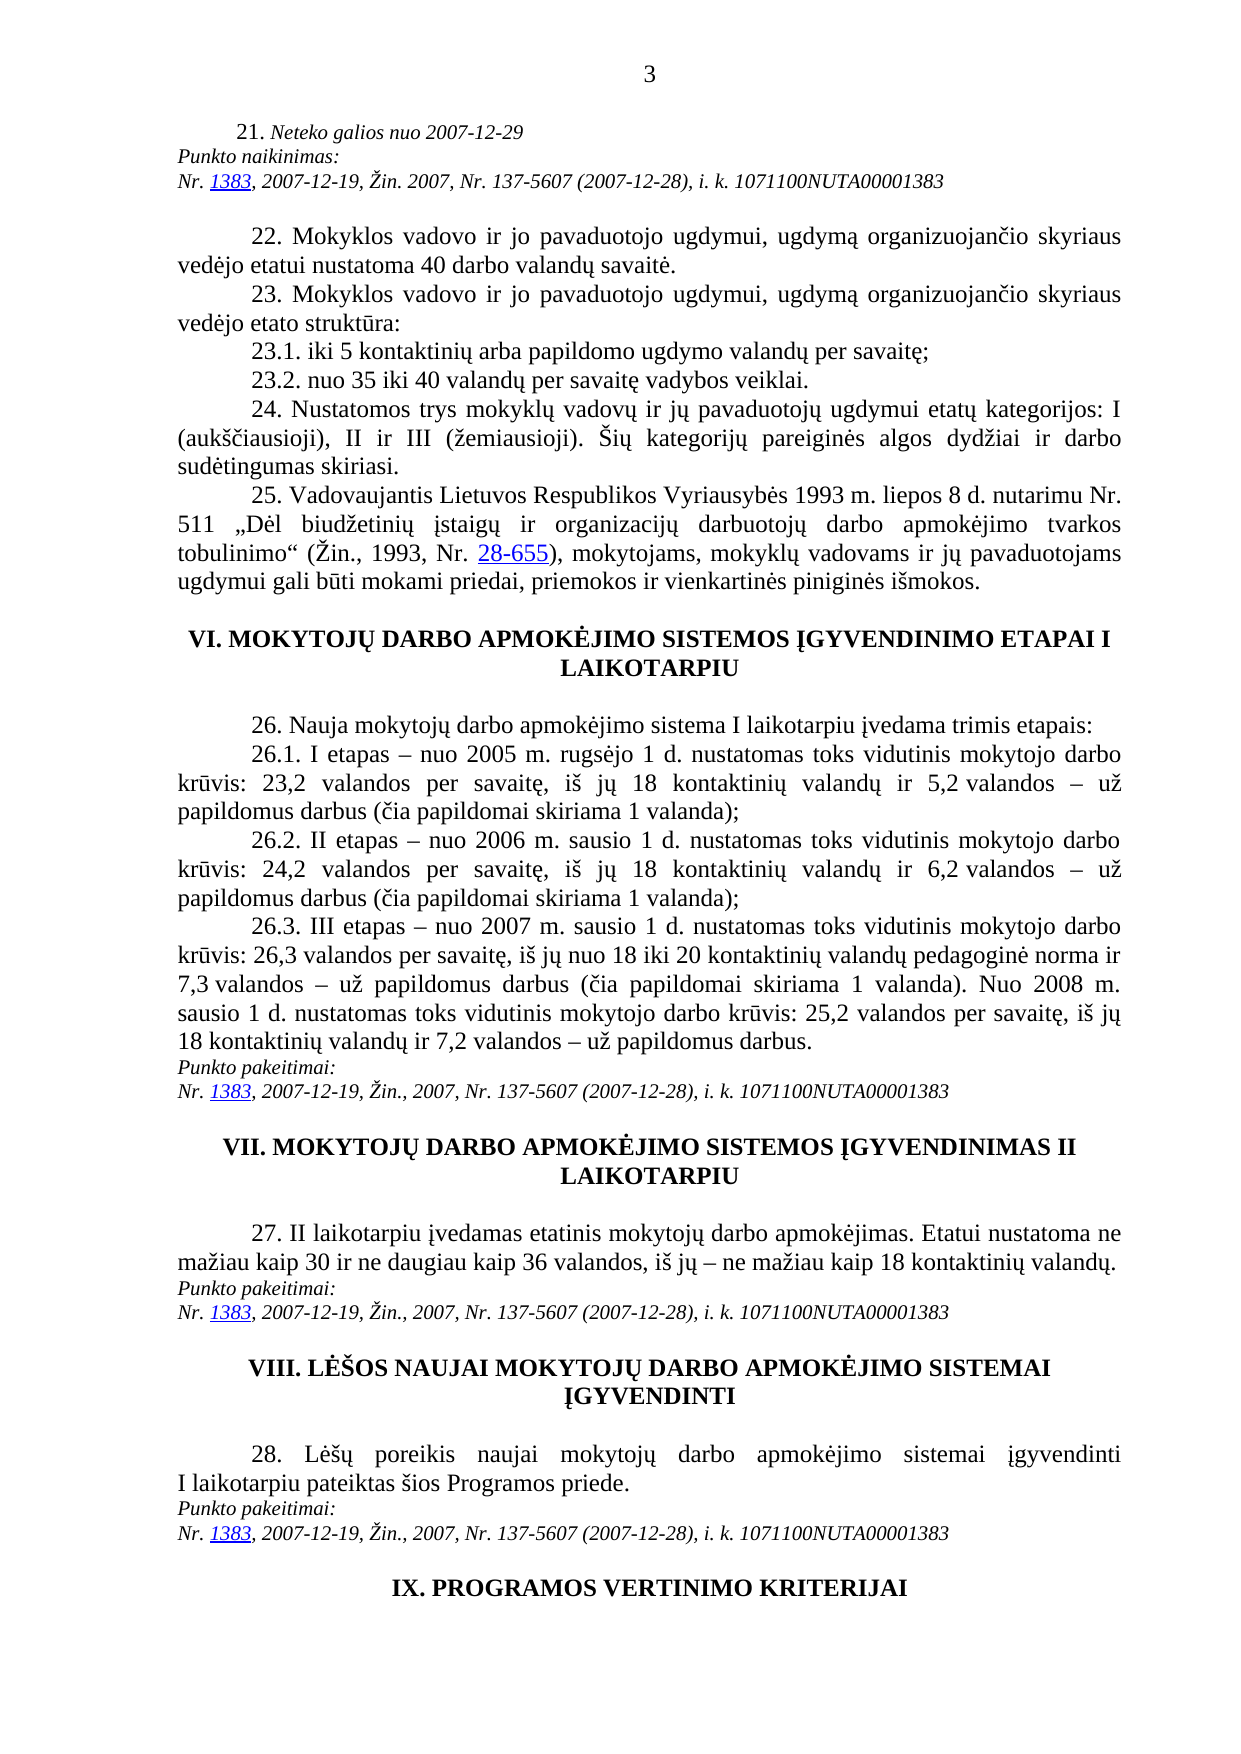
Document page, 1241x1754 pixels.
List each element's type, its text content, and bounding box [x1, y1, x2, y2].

text VIII. LĖŠOS NAUJAI MOKYTOJŲ DARBO APMOKĖJIMO SISTEMAI ĮGYVENDINTI [177, 1353, 1122, 1410]
text 27. II laikotarpiu įvedamas etatinis mokytojų darbo apmokėjimas. Etatui nustatoma ne mažiau kaip 30 ir ne daugiau kaip 36 valandos, iš jų – ne mažiau kaip 18 kontaktinių valandų. [177, 1218, 1122, 1276]
text 23.2. nuo 35 iki 40 valandų per savaitę vadybos veiklai. [177, 365, 1122, 394]
text Punkto pakeitimai: [177, 1496, 1122, 1520]
text 23. Mokyklos vadovo ir jo pavaduotojo ugdymui, ugdymą organizuojančio skyriaus vedėjo etato struktūra: [177, 279, 1122, 336]
text 26.3. III etapas – nuo 2007 m. sausio 1 d. nustatomas toks vidutinis mokytojo darbo krūvis: 26,3 valandos per savaitę, iš jų nuo 18 iki 20 kontaktinių valandų pedagoginė norma ir 7,3 valandos – už papildomus darbus (čia papildomai skiriama 1 valanda). Nuo 2008 m. sausio 1 d. nustatomas toks vidutinis mokytojo darbo krūvis: 25,2 valandos per savaitę, iš jų 18 kontaktinių valandų ir 7,2 valandos – už papildomus darbus. [177, 911, 1122, 1055]
text Punkto pakeitimai: [177, 1055, 1122, 1079]
text 23.1. iki 5 kontaktinių arba papildomo ugdymo valandų per savaitę; [177, 336, 1122, 365]
text Punkto pakeitimai: [177, 1276, 1122, 1300]
text VI. MOKYTOJŲ DARBO APMOKĖJIMO SISTEMOS ĮGYVENDINIMO ETAPAI I LAIKOTARPIU [177, 624, 1122, 681]
text 26.1. I etapas – nuo 2005 m. rugsėjo 1 d. nustatomas toks vidutinis mokytojo darbo krūvis: 23,2 valandos per savaitę, iš jų 18 kontaktinių valandų ir 5,2 valandos – už papildomus darbus (čia papildomai skiriama 1 valanda); [177, 739, 1122, 825]
text Punkto naikinimas: [177, 144, 1122, 168]
text Nr. 1383, 2007-12-19, Žin. 2007, Nr. 137-5607 (2007-12-28), i. k. 1071100NUTA00001383 [177, 168, 1122, 193]
text 24. Nustatomos trys mokyklų vadovų ir jų pavaduotojų ugdymui etatų kategorijos: I (aukščiausioji), II ir III (žemiausioji). Šių kategorijų pareiginės algos dydžiai ir darbo sudėtingumas skiriasi. [177, 394, 1122, 480]
text 21. Neteko galios nuo 2007-12-29 [177, 118, 1122, 144]
text 25. Vadovaujantis Lietuvos Respublikos Vyriausybės 1993 m. liepos 8 d. nutarimu Nr. 511 „Dėl biudžetinių įstaigų ir organizacijų darbuotojų darbo apmokėjimo tvarkos tobulinimo“ (Žin., 1993, Nr. 28-655), mokytojams, mokyklų vadovams ir jų pavaduotojams ugdymui gali būti mokami priedai, priemokos ir vienkartinės piniginės išmokos. [177, 480, 1122, 595]
text VII. MOKYTOJŲ DARBO APMOKĖJIMO SISTEMOS ĮGYVENDINIMAS II LAIKOTARPIU [177, 1132, 1122, 1189]
text 26. Nauja mokytojų darbo apmokėjimo sistema I laikotarpiu įvedama trimis etapais: [177, 710, 1122, 739]
text Nr. 1383, 2007-12-19, Žin., 2007, Nr. 137-5607 (2007-12-28), i. k. 1071100NUTA00001383 [177, 1520, 1122, 1544]
text Nr. 1383, 2007-12-19, Žin., 2007, Nr. 137-5607 (2007-12-28), i. k. 1071100NUTA00001383 [177, 1300, 1122, 1324]
subtitle IX. PROGRAMOS VERTINIMO KRITERIJAI [177, 1573, 1122, 1602]
text Nr. 1383, 2007-12-19, Žin., 2007, Nr. 137-5607 (2007-12-28), i. k. 1071100NUTA00001383 [177, 1079, 1122, 1103]
text 26.2. II etapas – nuo 2006 m. sausio 1 d. nustatomas toks vidutinis mokytojo darbo krūvis: 24,2 valandos per savaitę, iš jų 18 kontaktinių valandų ir 6,2 valandos – už papildomus darbus (čia papildomai skiriama 1 valanda); [177, 825, 1122, 911]
text 22. Mokyklos vadovo ir jo pavaduotojo ugdymui, ugdymą organizuojančio skyriaus vedėjo etatui nustatoma 40 darbo valandų savaitė. [177, 221, 1122, 279]
text 28. Lėšų poreikis naujai mokytojų darbo apmokėjimo sistemai įgyvendinti I laikotarpiu pateiktas šios Programos priede. [177, 1439, 1122, 1496]
